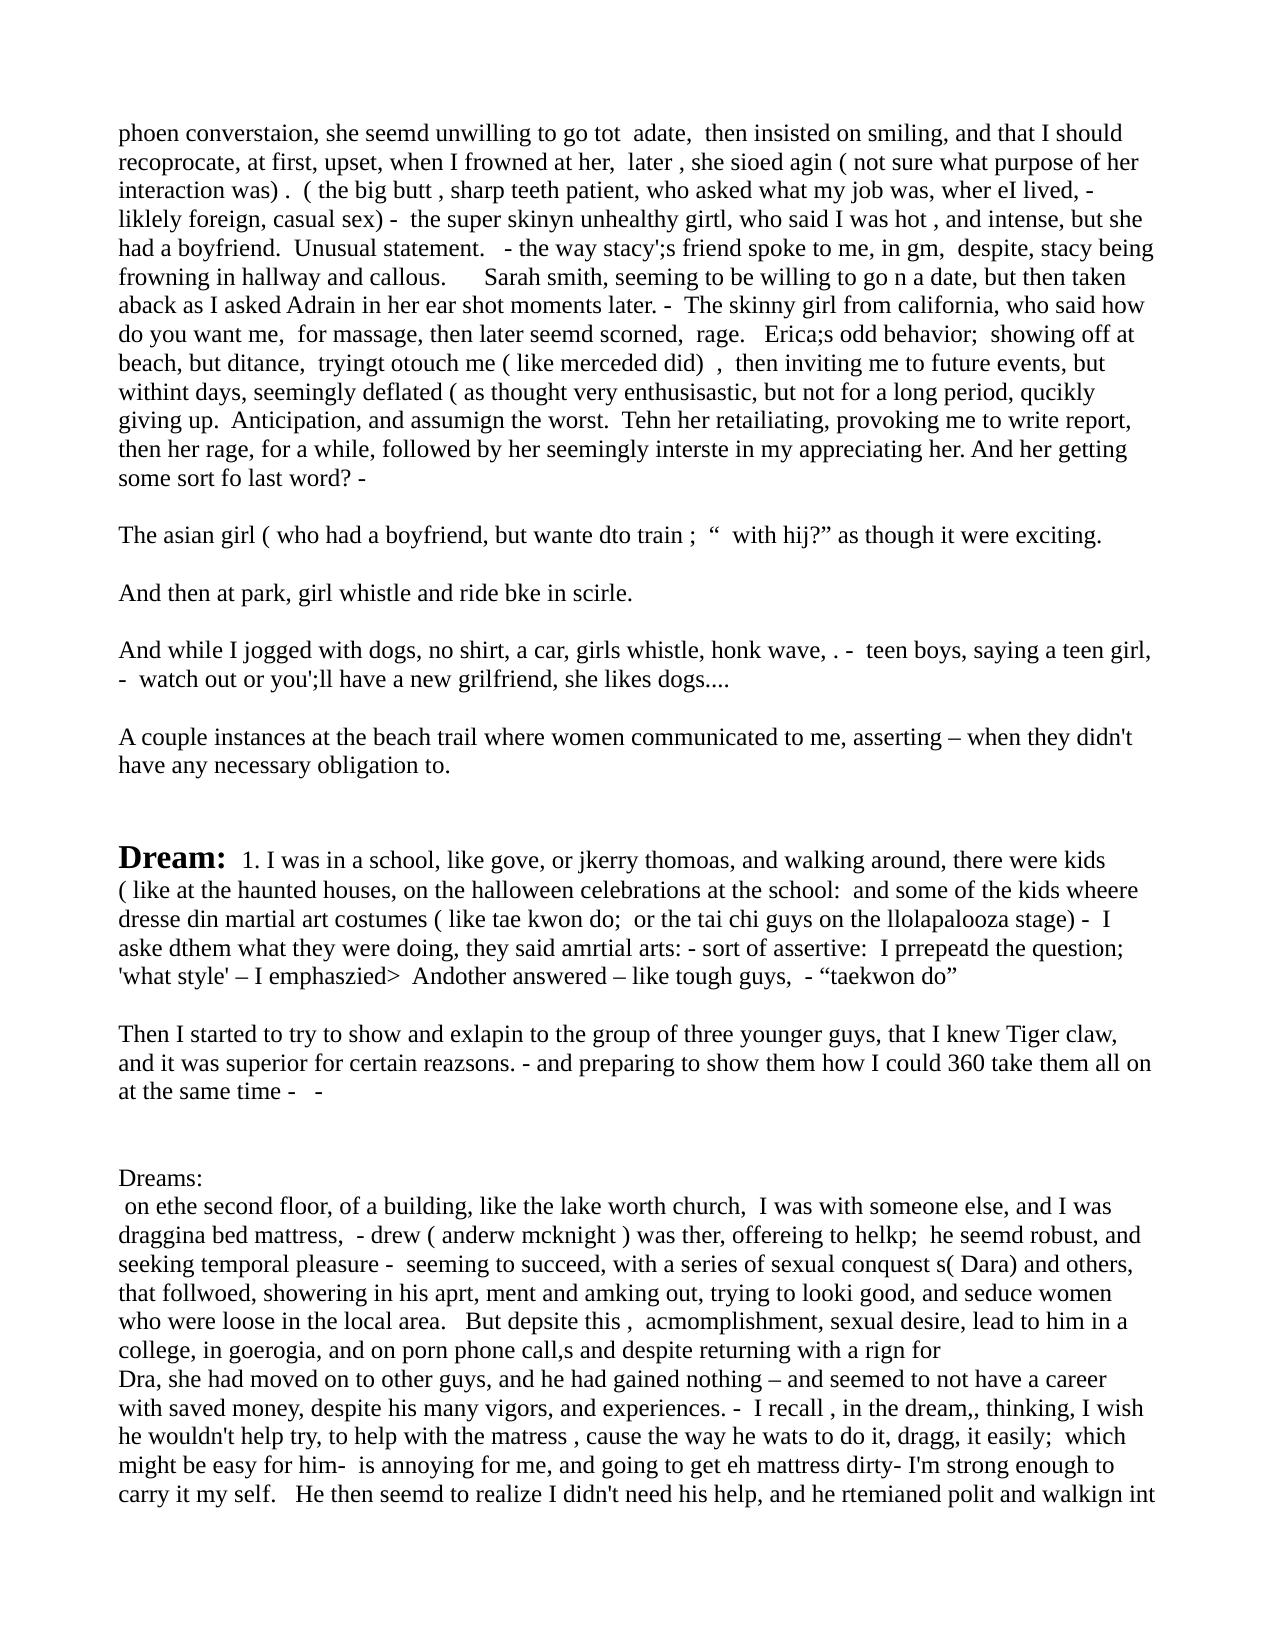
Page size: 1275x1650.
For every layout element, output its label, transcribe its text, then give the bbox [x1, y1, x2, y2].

text Then I started to try to show and exlapin to the group of three younger guys, that I knew Tiger claw, and it was superior for certain reazsons. - and preparing to show them how I could 360 take them all on at the same time - - [118, 1019, 1157, 1105]
text And then at park, girl whistle and ride bke in scirle. [118, 578, 1157, 607]
text Dream: 1. I was in a school, like gove, or jkerry thomoas, and walking around, there were kids ( like at the haunted houses, on the halloween celebrations at the school: and some of the kids wheere dresse din martial art costumes ( like tae kwon do; or the tai chi guys on the llolapalooza stage) - I aske dthem what they were doing, they said amrtial arts: - sort of assertive: I prrepeatd the question; 'what style' – I emphaszied> Andother answered – like tough guys, - “taekwon do” [118, 837, 1157, 990]
text phoen converstaion, she seemd unwilling to go tot adate, then insisted on smiling, and that I should recoprocate, at first, upset, when I frowned at her, later , she sioed agin ( not sure what purpose of her interaction was) . ( the big butt , sharp teeth patient, who asked what my job was, wher eI lived, - liklely foreign, casual sex) - the super skinyn unhealthy girtl, who said I was hot , and intense, but she had a boyfriend. Unusual statement. - the way stacy';s friend spoke to me, in gm, despite, stacy being frowning in hallway and callous. Sarah smith, seeming to be willing to go n a date, but then taken aback as I asked Adrain in her ear shot moments later. - The skinny girl from california, who said how do you want me, for massage, then later seemd scorned, rage. Erica;s odd behavior; showing off at beach, but ditance, tryingt otouch me ( like merceded did) , then inviting me to future events, but withint days, seemingly deflated ( as thought very enthusisastic, but not for a long period, qucikly giving up. Anticipation, and assumign the worst. Tehn her retailiating, provoking me to write report, then her rage, for a while, followed by her seemingly interste in my appreciating her. And her getting some sort fo last word? - [118, 118, 1157, 492]
text And while I jogged with dogs, no shirt, a car, girls whistle, honk wave, . - teen boys, saying a teen girl, - watch out or you';ll have a new grilfriend, she likes dogs.... [118, 636, 1157, 693]
text on ethe second floor, of a building, like the lake worth church, I was with someone else, and I was draggina bed mattress, - drew ( anderw mcknight ) was ther, offereing to helkp; he seemd robust, and seeking temporal pleasure - seeming to succeed, with a series of sexual conquest s( Dara) and others, that follwoed, showering in his aprt, ment and amking out, trying to looki good, and seduce women who were loose in the local area. But depsite this , acmomplishment, sexual desire, lead to him in a college, in goerogia, and on porn phone call,s and despite returning with a rign for [118, 1191, 1157, 1364]
text Dreams: [118, 1163, 1157, 1191]
text A couple instances at the beach trail where women communicated to me, asserting – when they didn't have any necessary obligation to. [118, 722, 1157, 779]
text Dra, she had moved on to other guys, and he had gained nothing – and seemed to not have a career with saved money, despite his many vigors, and experiences. - I recall , in the dream,, thinking, I wish he wouldn't help try, to help with the matress , cause the way he wats to do it, dragg, it easily; which might be easy for him- is annoying for me, and going to get eh mattress dirty- I'm strong enough to carry it my self. He then seemd to realize I didn't need his help, and he rtemianed polit and walkign int [118, 1364, 1157, 1508]
text The asian girl ( who had a boyfriend, but wante dto train ; “ with hij?” as though it were exciting. [118, 521, 1157, 549]
